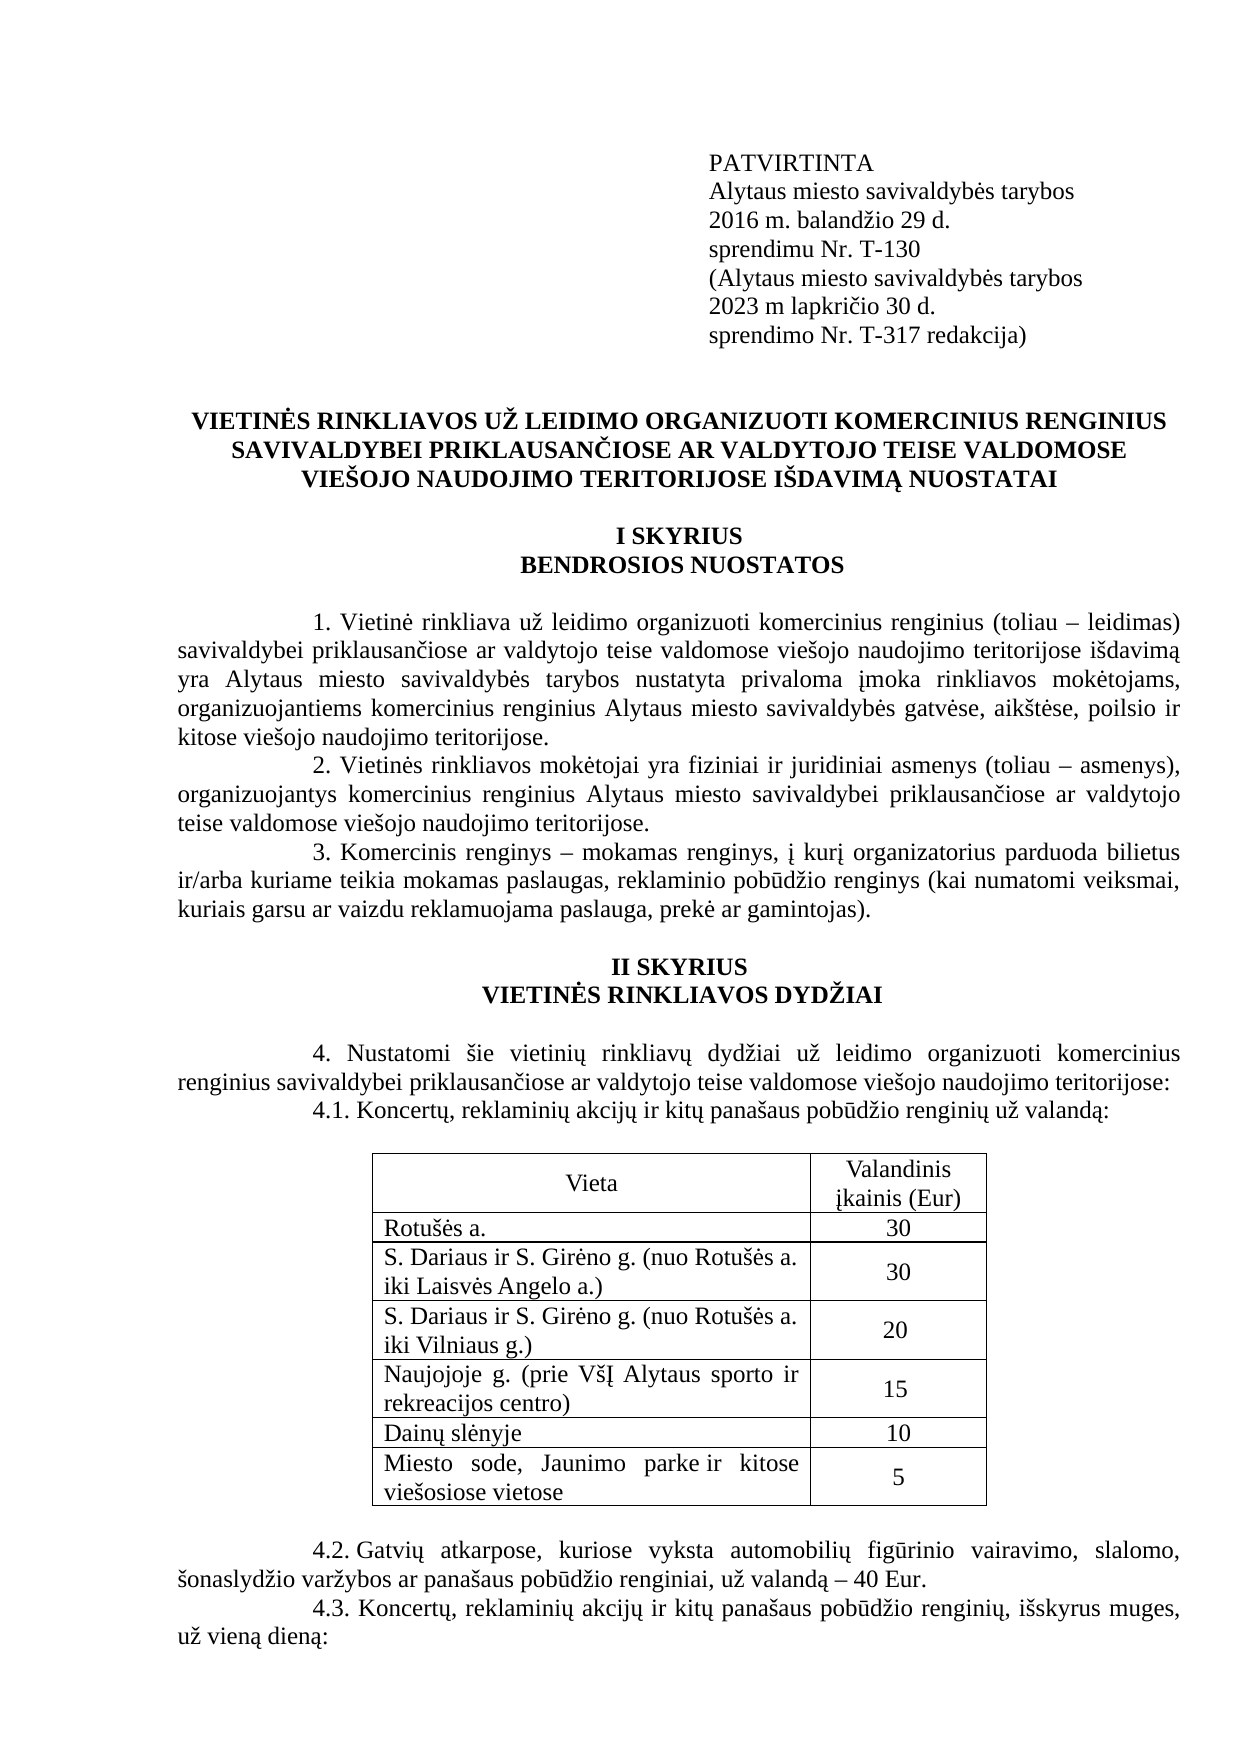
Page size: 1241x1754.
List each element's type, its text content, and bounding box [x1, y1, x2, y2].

table_cell Miesto sode, Jaunimo parke ir kitose viešosiose vietose [373, 1448, 810, 1505]
table_cell Rotušės a. [373, 1213, 810, 1241]
text 3. Komercinis renginys – mokamas renginys, į kurį organizatorius parduoda bilietus ir/arba kuriame teikia mokamas paslaugas, reklaminio pobūdžio renginys (kai numatomi veiksmai, kuriais garsu ar vaizdu reklamuojama paslauga, prekė ar gamintojas). [177, 837, 1181, 923]
text 2. Vietinės rinkliavos mokėtojai yra fiziniai ir juridiniai asmenys (toliau – asmenys), organizuojantys komercinius renginius Alytaus miesto savivaldybei priklausančiose ar valdytojo teise valdomose viešojo naudojimo teritorijose. [177, 751, 1181, 837]
text VIETINĖS RINKLIAVOS UŽ LEIDIMO ORGANIZUOTI KOMERCINIUS RENGINIUS SAVIVALDYBEI PRIKLAUSANČIOSE AR VALDYTOJO TEISE VALDOMOSE VIEŠOJO NAUDOJIMO TERITORIJOSE IŠDAVIMĄ NUOSTATAI [177, 406, 1181, 493]
text 4. Nustatomi šie vietinių rinkliavų dydžiai už leidimo organizuoti komercinius renginius savivaldybei priklausančiose ar valdytojo teise valdomose viešojo naudojimo teritorijose: [177, 1038, 1181, 1096]
text 2016 m. balandžio 29 d. [177, 205, 1181, 234]
table_cell 20 [811, 1301, 986, 1358]
table_cell S. Dariaus ir S. Girėno g. (nuo Rotušės a. iki Laisvės Angelo a.) [373, 1243, 810, 1300]
table_cell 30 [811, 1243, 986, 1300]
table_cell S. Dariaus ir S. Girėno g. (nuo Rotušės a. iki Vilniaus g.) [373, 1301, 810, 1358]
text 4.3. Koncertų, reklaminių akcijų ir kitų panašaus pobūdžio renginių, išskyrus muges, už vieną dieną: [177, 1593, 1181, 1650]
text 1. Vietinė rinkliava už leidimo organizuoti komercinius renginius (toliau – leidimas) savivaldybei priklausančiose ar valdytojo teise valdomose viešojo naudojimo teritorijose išdavimą yra Alytaus miesto savivaldybės tarybos nustatyta privaloma įmoka rinkliavos mokėtojams, organizuojantiems komercinius renginius Alytaus miesto savivaldybės gatvėse, aikštėse, poilsio ir kitose viešojo naudojimo teritorijose. [177, 607, 1181, 751]
table_cell 5 [811, 1448, 986, 1505]
text 4.1. Koncertų, reklaminių akcijų ir kitų panašaus pobūdžio renginių už valandą: [177, 1096, 1181, 1124]
text (Alytaus miesto savivaldybės tarybos [177, 263, 1181, 291]
table_cell 10 [811, 1418, 986, 1447]
text Alytaus miesto savivaldybės tarybos [177, 176, 1181, 205]
text 4.2. Gatvių atkarpose, kuriose vyksta automobilių figūrinio vairavimo, slalomo, šonaslydžio varžybos ar panašaus pobūdžio renginiai, už valandą – 40 Eur. [177, 1535, 1181, 1593]
text I SKYRIUS [177, 521, 1181, 550]
table_cell 15 [811, 1360, 986, 1417]
text 2023 m lapkričio 30 d. [177, 291, 1181, 320]
table_header Vieta [373, 1154, 810, 1212]
text VIETINĖS RINKLIAVOS DYDŽIAI [177, 981, 1181, 1009]
table_cell Dainų slėnyje [373, 1418, 810, 1447]
table_cell 30 [811, 1213, 986, 1241]
text sprendimo Nr. T-317 redakcija) [177, 320, 1181, 349]
text sprendimu Nr. T-130 [177, 234, 1181, 263]
text PATVIRTINTA [177, 148, 1181, 176]
table_cell Naujojoje g. (prie VšĮ Alytaus sporto ir rekreacijos centro) [373, 1360, 810, 1417]
text BENDROSIOS NUOSTATOS [177, 550, 1181, 579]
text II SKYRIUS [177, 952, 1181, 981]
table_header Valandinis įkainis (Eur) [811, 1154, 986, 1212]
